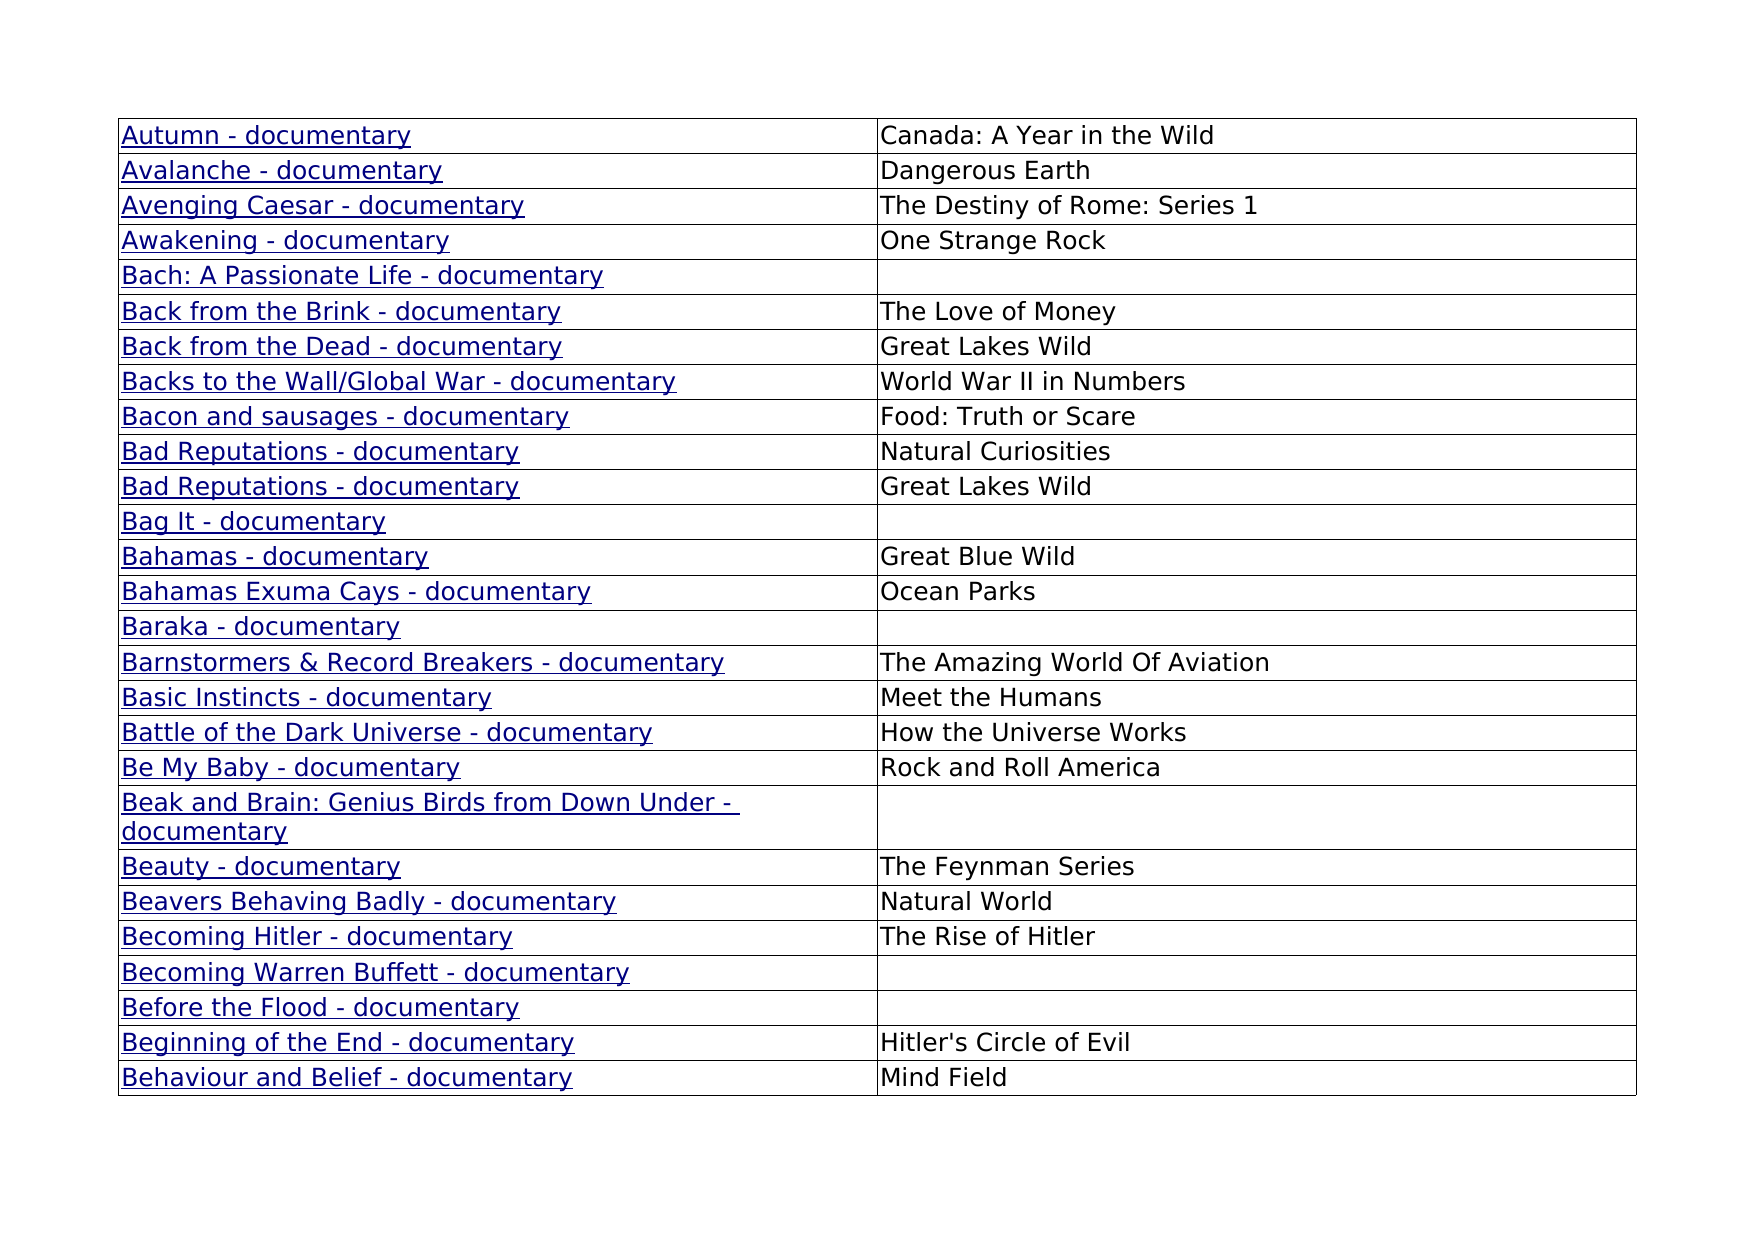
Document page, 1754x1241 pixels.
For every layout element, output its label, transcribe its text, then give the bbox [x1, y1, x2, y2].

table_cell Bag It - documentary [119, 505, 877, 539]
table_cell Autumn - documentary [119, 119, 877, 153]
table_cell Beak and Brain: Genius Birds from Down Under - documentary [119, 786, 877, 849]
table_cell Becoming Hitler - documentary [119, 921, 877, 955]
table_cell [878, 505, 1636, 539]
table_cell The Rise of Hitler [878, 921, 1636, 955]
table_cell Bach: A Passionate Life - documentary [119, 260, 877, 294]
table_cell [878, 260, 1636, 294]
table_cell Meet the Humans [878, 681, 1636, 715]
table_cell Mind Field [878, 1061, 1636, 1095]
table_cell Beginning of the End - documentary [119, 1026, 877, 1060]
table_cell Great Lakes Wild [878, 330, 1636, 364]
table_cell World War II in Numbers [878, 365, 1636, 399]
table_cell Awakening - documentary [119, 225, 877, 258]
table_cell Bacon and sausages - documentary [119, 400, 877, 434]
table_cell Natural World [878, 886, 1636, 919]
table_cell Canada: A Year in the Wild [878, 119, 1636, 153]
table_cell Becoming Warren Buffett - documentary [119, 956, 877, 990]
table_cell Rock and Roll America [878, 751, 1636, 785]
table_cell Before the Flood - documentary [119, 991, 877, 1025]
table_cell Bahamas - documentary [119, 540, 877, 574]
table_cell [878, 991, 1636, 1025]
table_cell Ocean Parks [878, 576, 1636, 609]
table_cell Hitler's Circle of Evil [878, 1026, 1636, 1060]
table_cell The Love of Money [878, 295, 1636, 329]
table_cell Barnstormers & Record Breakers - documentary [119, 646, 877, 680]
table_cell Avalanche - documentary [119, 154, 877, 188]
table_cell Food: Truth or Scare [878, 400, 1636, 434]
table_cell Bad Reputations - documentary [119, 470, 877, 504]
table_cell Back from the Dead - documentary [119, 330, 877, 364]
table_cell How the Universe Works [878, 716, 1636, 750]
table_cell Dangerous Earth [878, 154, 1636, 188]
table_cell The Feynman Series [878, 850, 1636, 884]
table_cell Baraka - documentary [119, 611, 877, 645]
table_cell [878, 611, 1636, 645]
table_cell Great Blue Wild [878, 540, 1636, 574]
table_cell Battle of the Dark Universe - documentary [119, 716, 877, 750]
table_cell [878, 956, 1636, 990]
table_cell Back from the Brink - documentary [119, 295, 877, 329]
table_cell Bad Reputations - documentary [119, 435, 877, 469]
table_cell Be My Baby - documentary [119, 751, 877, 785]
table_cell The Destiny of Rome: Series 1 [878, 189, 1636, 223]
table_cell [878, 786, 1636, 849]
table_cell Basic Instincts - documentary [119, 681, 877, 715]
table_cell Avenging Caesar - documentary [119, 189, 877, 223]
table_cell Behaviour and Belief - documentary [119, 1061, 877, 1095]
table_cell One Strange Rock [878, 225, 1636, 258]
table_cell Beavers Behaving Badly - documentary [119, 886, 877, 919]
table_cell Great Lakes Wild [878, 470, 1636, 504]
table_cell Backs to the Wall/Global War - documentary [119, 365, 877, 399]
table_cell Bahamas Exuma Cays - documentary [119, 576, 877, 609]
table_cell Natural Curiosities [878, 435, 1636, 469]
table_cell Beauty - documentary [119, 850, 877, 884]
table_cell The Amazing World Of Aviation [878, 646, 1636, 680]
